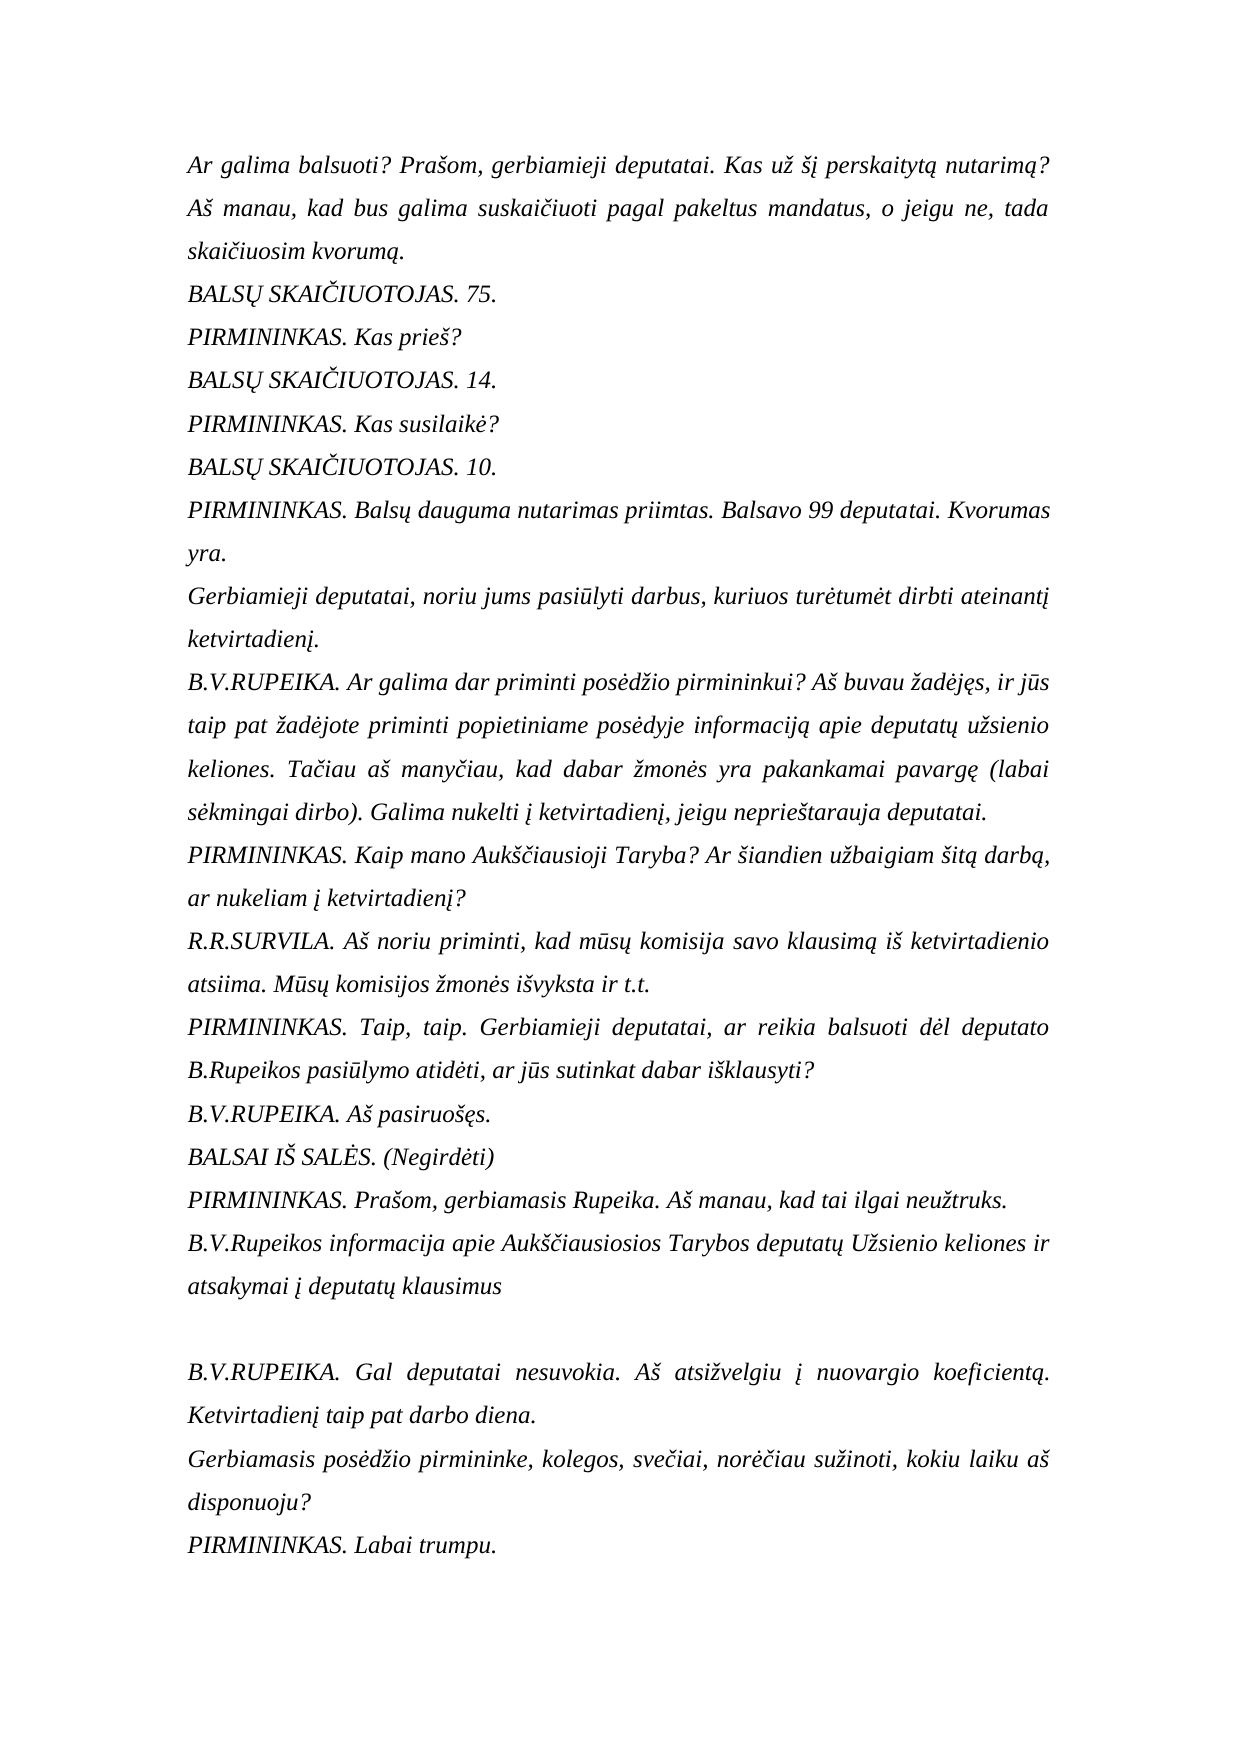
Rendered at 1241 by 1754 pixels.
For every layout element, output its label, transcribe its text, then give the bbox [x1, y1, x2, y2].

text B.V.RUPEIKA. Gal deputatai nesuvokia. Aš atsižvelgiu į nuovargio koefi­cientą. Ketvirtadienį taip pat darbo diena. [187, 1357, 1053, 1429]
text BALSAI IŠ SALĖS. (Negirdėti) [187, 1142, 1053, 1171]
text R.R.SURVILA. Aš noriu priminti, kad mūsų komisija savo klausimą iš ketvirtadienio atsiima. Mūsų komisijos žmonės išvyksta ir t.t. [187, 926, 1053, 998]
text PIRMININKAS. Kas susilaikė? [187, 409, 1053, 437]
text PIRMININKAS. Prašom, gerbiamasis Rupeika. Aš manau, kad tai ilgai neužtruks. [187, 1185, 1053, 1214]
text BALSŲ SKAIČIUOTOJAS. 10. [187, 452, 1053, 481]
text PIRMININKAS. Labai trumpu. [187, 1530, 1053, 1559]
text BALSŲ SKAIČIUOTOJAS. 14. [187, 366, 1053, 394]
text PIRMININKAS. Kas prieš? [187, 322, 1053, 351]
text PIRMININKAS. Kaip mano Aukščiausioji Taryba? Ar šiandien užbai­giam šitą darbą, ar nukeliam į ketvirtadienį? [187, 840, 1053, 912]
text Gerbiamasis posėdžio pirmininke, kolegos, svečiai, norėčiau sužinoti, kokiu laiku aš disponuoju? [187, 1444, 1053, 1516]
text BALSŲ SKAIČIUOTOJAS. 75. [187, 279, 1053, 308]
text Gerbiamieji deputatai, noriu jums pasiūlyti darbus, kuriuos turėtumėt dirbti ateinantį ketvirtadienį. [187, 581, 1053, 653]
text PIRMININKAS. Taip, taip. Gerbiamieji deputatai, ar reikia balsuoti dėl deputato B.Rupeikos pasiūlymo atidėti, ar jūs sutinkat dabar išklausyti? [187, 1012, 1053, 1084]
text B.V.Rupeikos informacija apie Aukščiausiosios Tarybos deputatų Užsienio keliones ir atsakymai į deputatų klausimus [187, 1228, 1053, 1300]
text Ar galima balsuoti? Prašom, gerbiamieji deputatai. Kas už šį perskaitytą nutarimą? Aš manau, kad bus galima suskaičiuoti pagal pakeltus mandatus, o jeigu ne, tada skaičiuosim kvorumą. [187, 150, 1053, 265]
text B.V.RUPEIKA. Ar galima dar priminti posėdžio pirmininkui? Aš buvau žadėjęs, ir jūs taip pat žadėjote priminti popietiniame posėdyje informaciją apie deputatų užsienio keliones. Tačiau aš manyčiau, kad dabar žmonės yra pakankamai pavargę (labai sėkmingai dirbo). Galima nukelti į ketvirtadienį, jeigu neprieštarauja deputatai. [187, 667, 1053, 826]
text B.V.RUPEIKA. Aš pasiruošęs. [187, 1099, 1053, 1127]
text PIRMININKAS. Balsų dauguma nutarimas priimtas. Balsavo 99 deputa­tai. Kvorumas yra. [187, 495, 1053, 567]
